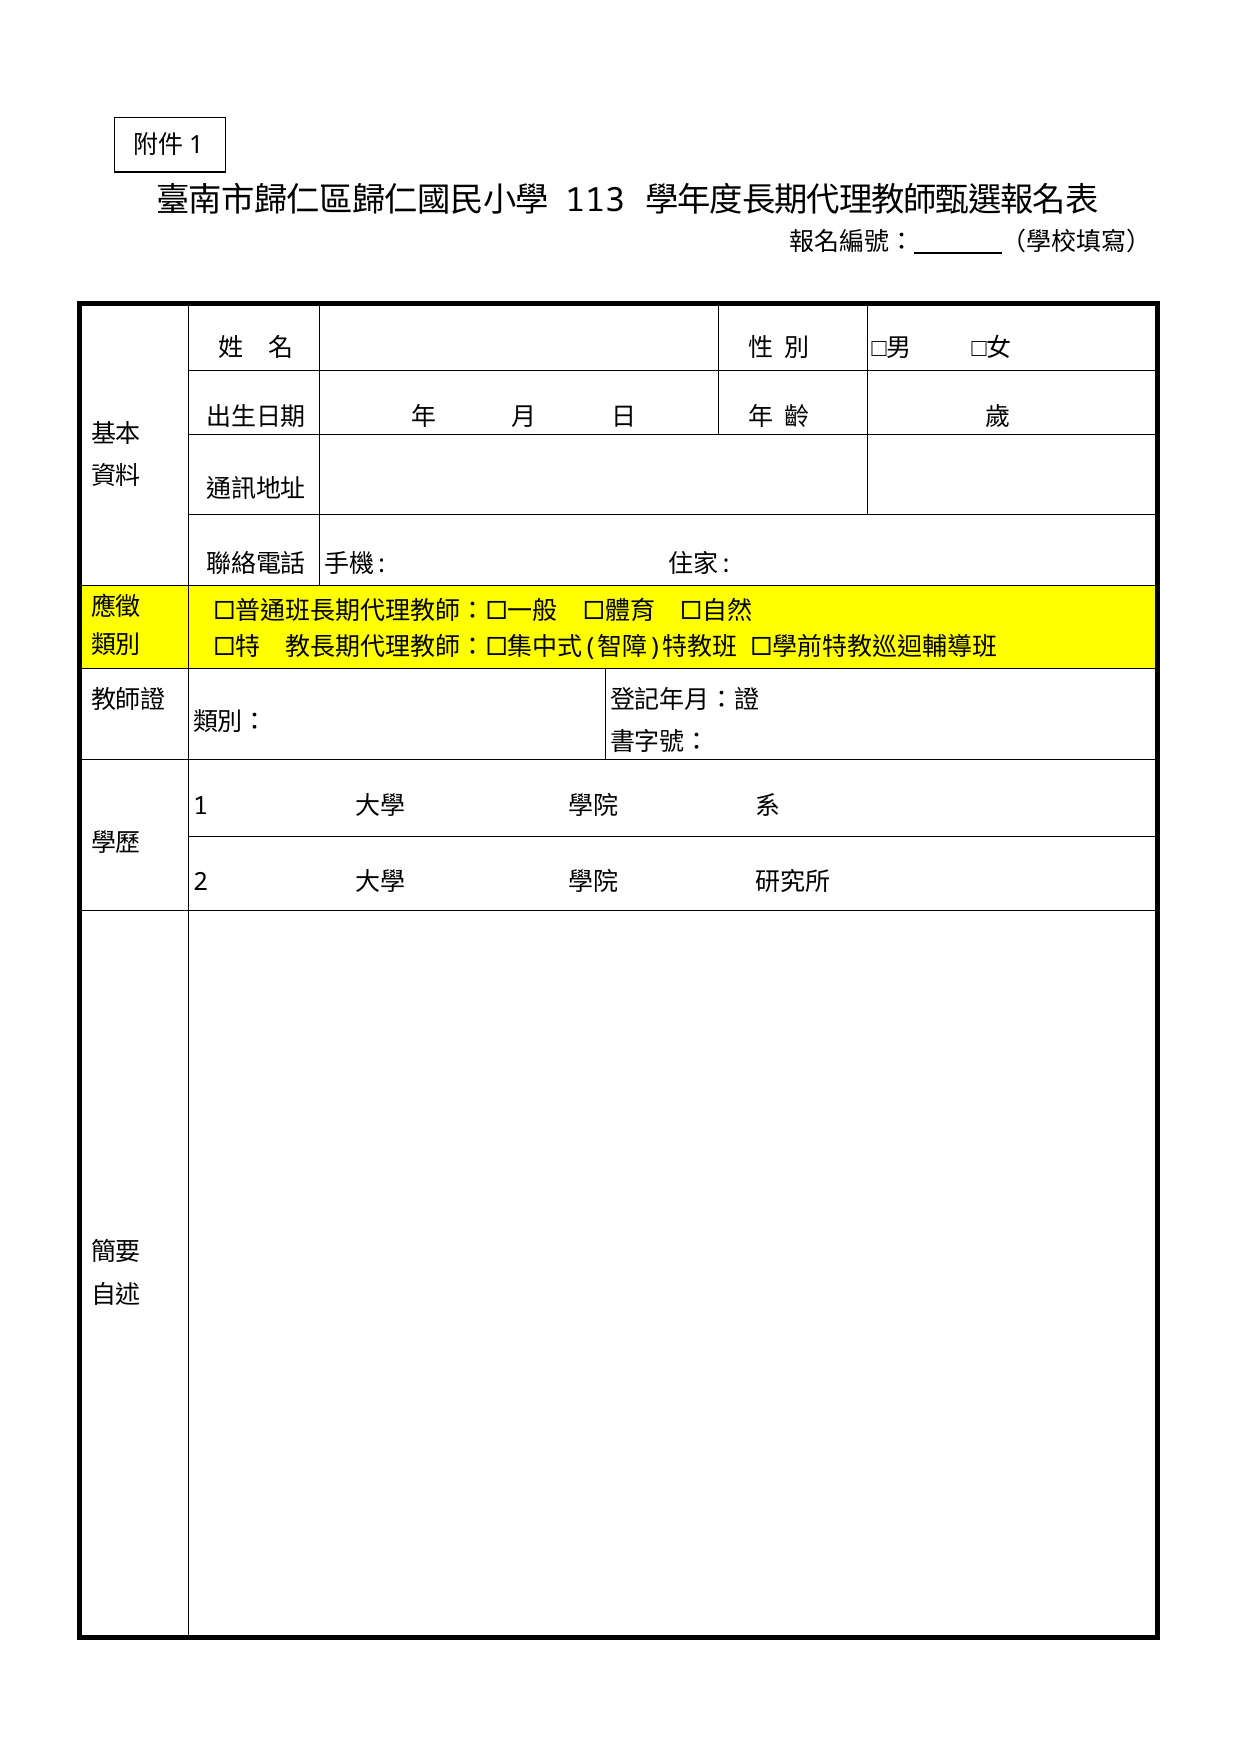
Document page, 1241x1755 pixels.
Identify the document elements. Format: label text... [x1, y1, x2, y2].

table_header [320, 306, 718, 370]
table_header 性 別 [719, 306, 867, 370]
table_cell [868, 435, 1155, 514]
table_cell 歲 [868, 371, 1155, 434]
table_cell [189, 911, 1155, 1635]
text 報名編號： （學校填寫） [789, 221, 1188, 258]
table_header 基本 資料 [82, 306, 188, 584]
table_cell 類別： [189, 669, 605, 759]
table_cell 普通班長期代理教師：一般 體育 自然 特 教長期代理教師：集中式(智障)特教班 學前特教巡迴輔導班 [189, 586, 1155, 668]
table_header 姓 名 [189, 306, 319, 370]
table_cell 教師證 [82, 669, 188, 759]
table_cell 應徵 類別 [82, 586, 188, 668]
table_cell 手機: 住家: [320, 515, 1155, 584]
text 臺南市歸仁區歸仁國民小學 113 學年度長期代理教師甄選報名表 [156, 173, 1188, 221]
table_cell [320, 435, 867, 514]
table_cell 年 齡 [719, 371, 867, 434]
table_cell 1 大學 學院 系 [189, 760, 1155, 836]
table_cell 學歷 [82, 760, 188, 909]
table_header □男 □女 [868, 306, 1155, 370]
table_cell 2 大學 學院 研究所 [189, 837, 1155, 909]
table_cell 簡要 自述 [82, 911, 188, 1635]
table_cell 出生日期 [189, 371, 319, 434]
table_cell 年 月 日 [320, 371, 718, 434]
table_cell 通訊地址 [189, 435, 319, 514]
text 附件 1 [133, 124, 225, 161]
table_cell 登記年月：證書字號： [606, 669, 1155, 759]
table_cell 聯絡電話 [189, 515, 319, 584]
